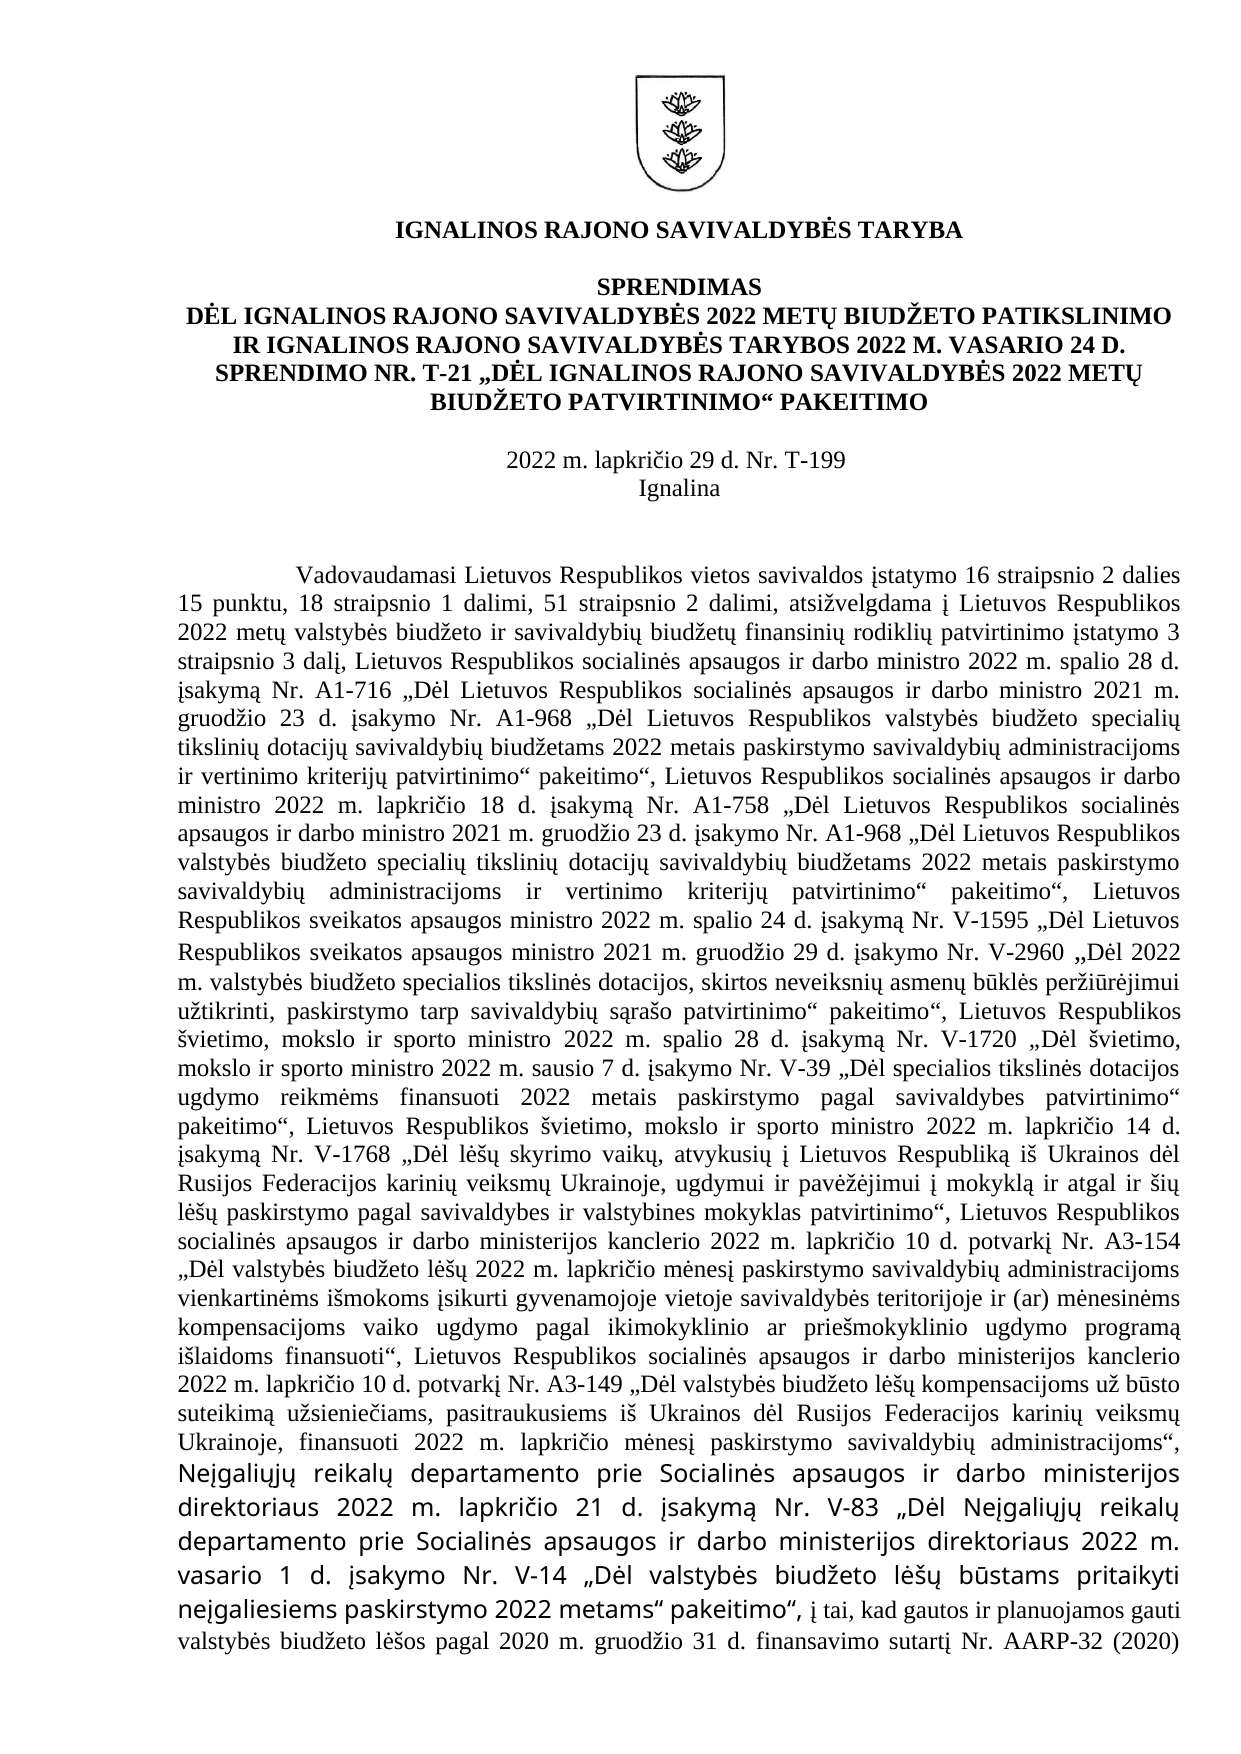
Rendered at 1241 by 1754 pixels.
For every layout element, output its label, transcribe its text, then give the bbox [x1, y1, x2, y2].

text 2022 m. lapkričio 29 d. Nr. T-199 [177, 445, 1181, 473]
text DĖL IGNALINOS RAJONO SAVIVALDYBĖS 2022 METŲ BIUDŽETO PATIKSLINIMO IR IGNALINOS RAJONO SAVIVALDYBĖS TARYBOS 2022 M. VASARIO 24 D. SPRENDIMO NR. T-21 „DĖL IGNALINOS RAJONO SAVIVALDYBĖS 2022 METŲ BIUDŽETO PATVIRTINIMO“ PAKEITIMO [177, 301, 1181, 416]
text IGNALINOS RAJONO SAVIVALDYBĖS TARYBA [177, 215, 1181, 243]
text SPRENDIMAS [177, 272, 1181, 301]
text Vadovaudamasi Lietuvos Respublikos vietos savivaldos įstatymo 16 straipsnio 2 dalies 15 punktu, 18 straipsnio 1 dalimi, 51 straipsnio 2 dalimi, atsižvelgdama į Lietuvos Respublikos 2022 metų valstybės biudžeto ir savivaldybių biudžetų finansinių rodiklių patvirtinimo įstatymo 3 straipsnio 3 dalį, Lietuvos Respublikos socialinės apsaugos ir darbo ministro 2022 m. spalio 28 d. įsakymą Nr. A1-716 „Dėl Lietuvos Respublikos socialinės apsaugos ir darbo ministro 2021 m. gruodžio 23 d. įsakymo Nr. A1-968 „Dėl Lietuvos Respublikos valstybės biudžeto specialių tikslinių dotacijų savivaldybių biudžetams 2022 metais paskirstymo savivaldybių administracijoms ir vertinimo kriterijų patvirtinimo“ pakeitimo“, Lietuvos Respublikos socialinės apsaugos ir darbo ministro 2022 m. lapkričio 18 d. įsakymą Nr. A1-758 „Dėl Lietuvos Respublikos socialinės apsaugos ir darbo ministro 2021 m. gruodžio 23 d. įsakymo Nr. A1-968 „Dėl Lietuvos Respublikos valstybės biudžeto specialių tikslinių dotacijų savivaldybių biudžetams 2022 metais paskirstymo savivaldybių administracijoms ir vertinimo kriterijų patvirtinimo“ pakeitimo“, Lietuvos Respublikos sveikatos apsaugos ministro 2022 m. spalio 24 d. įsakymą Nr. V-1595 „Dėl Lietuvos Respublikos sveikatos apsaugos ministro 2021 m. gruodžio 29 d. įsakymo Nr. V-2960 „Dėl 2022 m. valstybės biudžeto specialios tikslinės dotacijos, skirtos neveiksnių asmenų būklės peržiūrėjimui užtikrinti, paskirstymo tarp savivaldybių sąrašo patvirtinimo“ pakeitimo“, Lietuvos Respublikos švietimo, mokslo ir sporto ministro 2022 m. spalio 28 d. įsakymą Nr. V-1720 „Dėl švietimo, mokslo ir sporto ministro 2022 m. sausio 7 d. įsakymo Nr. V-39 „Dėl specialios tikslinės dotacijos ugdymo reikmėms finansuoti 2022 metais paskirstymo pagal savivaldybes patvirtinimo“ pakeitimo“, Lietuvos Respublikos švietimo, mokslo ir sporto ministro 2022 m. lapkričio 14 d. įsakymą Nr. V-1768 „Dėl lėšų skyrimo vaikų, atvykusių į Lietuvos Respubliką iš Ukrainos dėl Rusijos Federacijos karinių veiksmų Ukrainoje, ugdymui ir pavėžėjimui į mokyklą ir atgal ir šių lėšų paskirstymo pagal savivaldybes ir valstybines mokyklas patvirtinimo“, Lietuvos Respublikos socialinės apsaugos ir darbo ministerijos kanclerio 2022 m. lapkričio 10 d. potvarkį Nr. A3-154 „Dėl valstybės biudžeto lėšų 2022 m. lapkričio mėnesį paskirstymo savivaldybių administracijoms vienkartinėms išmokoms įsikurti gyvenamojoje vietoje savivaldybės teritorijoje ir (ar) mėnesinėms kompensacijoms vaiko ugdymo pagal ikimokyklinio ar priešmokyklinio ugdymo programą išlaidoms finansuoti“, Lietuvos Respublikos socialinės apsaugos ir darbo ministerijos kanclerio 2022 m. lapkričio 10 d. potvarkį Nr. A3-149 „Dėl valstybės biudžeto lėšų kompensacijoms už būsto suteikimą užsieniečiams, pasitraukusiems iš Ukrainos dėl Rusijos Federacijos karinių veiksmų Ukrainoje, finansuoti 2022 m. lapkričio mėnesį paskirstymo savivaldybių administracijoms“, Neįgaliųjų reikalų departamento prie Socialinės apsaugos ir darbo ministerijos direktoriaus 2022 m. lapkričio 21 d. įsakymą Nr. V-83 „Dėl Neįgaliųjų reikalų departamento prie Socialinės apsaugos ir darbo ministerijos direktoriaus 2022 m. vasario 1 d. įsakymo Nr. V-14 „Dėl valstybės biudžeto lėšų būstams pritaikyti neįgaliesiems paskirstymo 2022 metams“ pakeitimo“, į tai, kad gautos ir planuojamos gauti valstybės biudžeto lėšos pagal 2020 m. gruodžio 31 d. finansavimo sutartį Nr. AARP-32 (2020) [177, 560, 1181, 1655]
text Ignalina [177, 473, 1181, 502]
